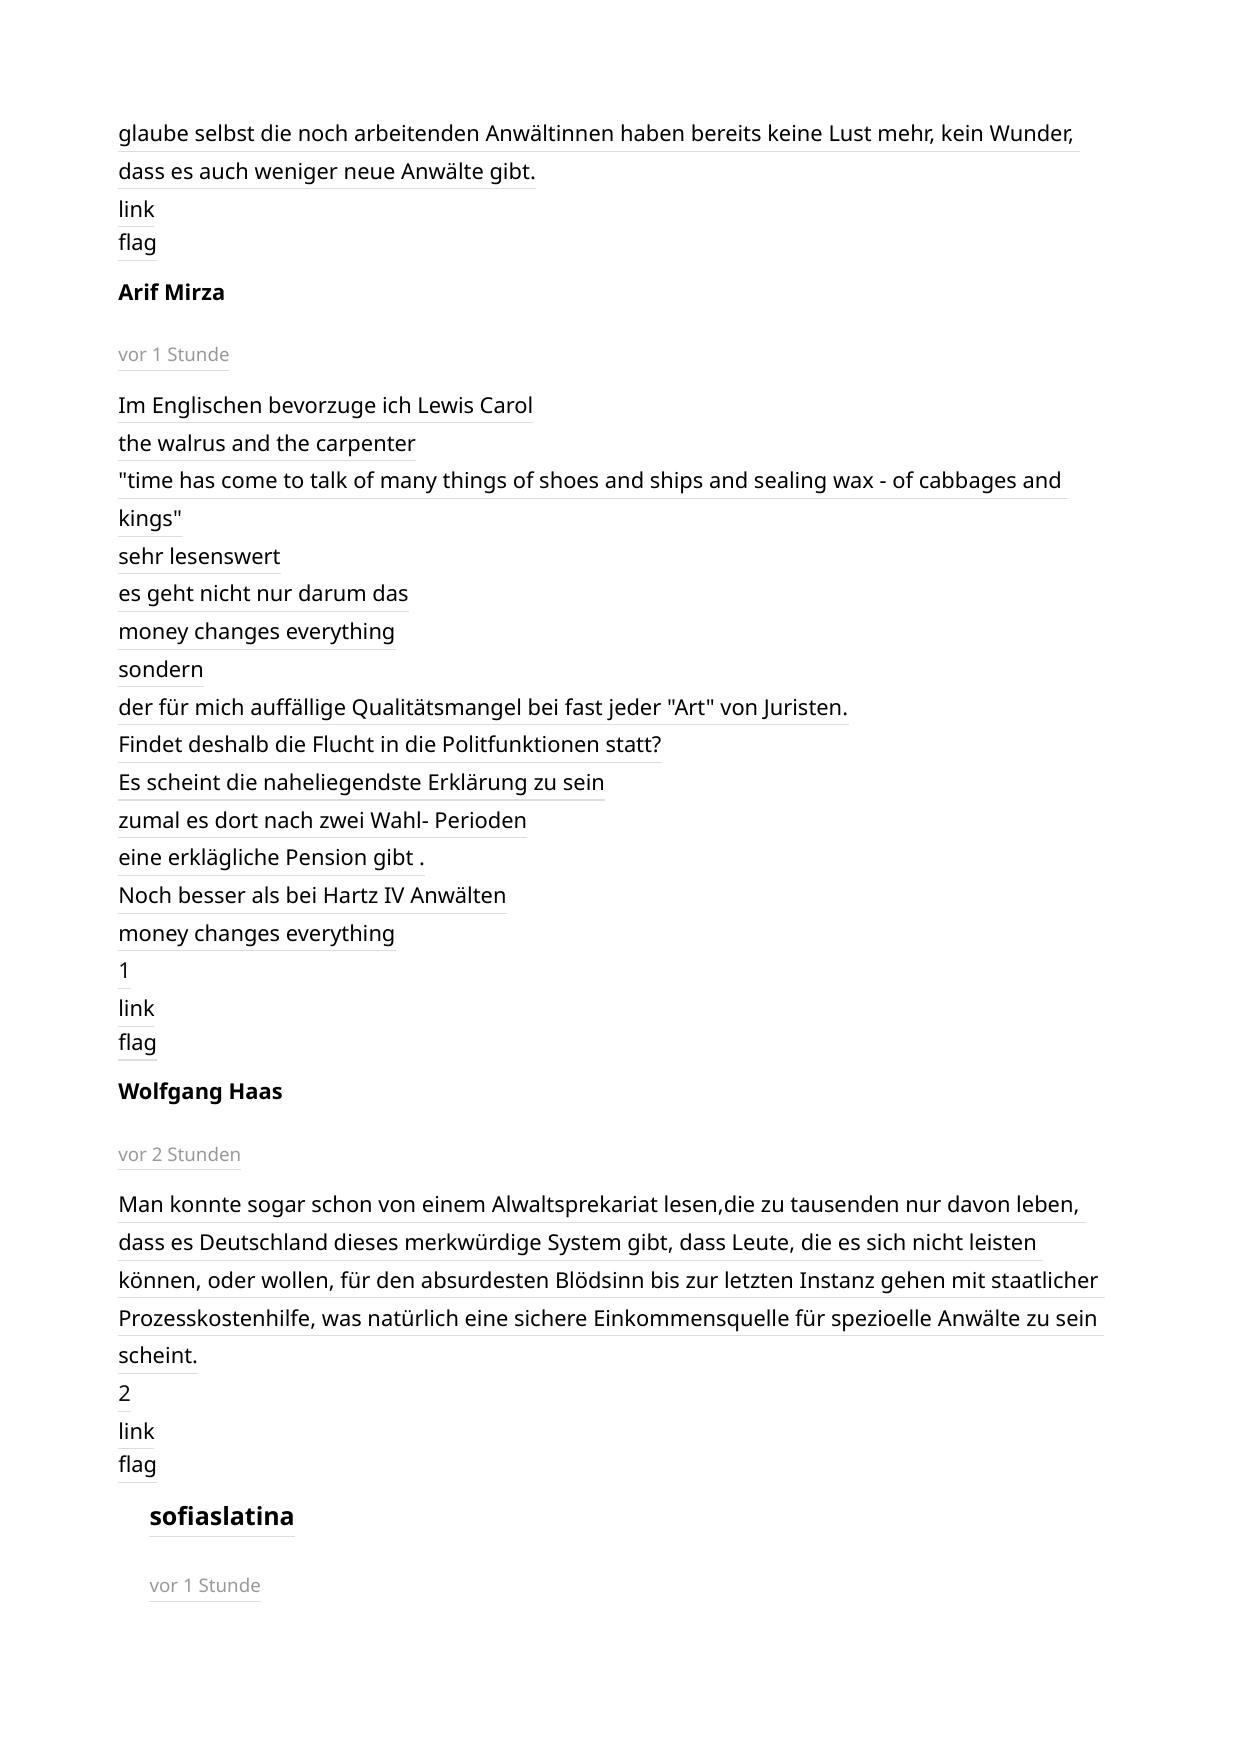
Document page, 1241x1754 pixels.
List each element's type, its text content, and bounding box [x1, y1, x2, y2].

text Wolfgang Haas [118, 1076, 1122, 1106]
text 2 [118, 1378, 1122, 1412]
text glaube selbst die noch arbeitenden Anwältinnen haben bereits keine Lust mehr, kein Wunder, dass es auch weniger neue Anwälte gibt. [118, 118, 1122, 189]
text flag [118, 227, 1122, 261]
text flag [118, 1449, 1122, 1483]
text link [118, 1416, 1122, 1449]
text vor 1 Stunde [118, 341, 1117, 371]
text link [118, 193, 1122, 227]
text flag [118, 1027, 1122, 1061]
text Arif Mirza [118, 277, 1122, 306]
text vor 2 Stunden [118, 1141, 1117, 1170]
text Im Englischen bevorzuge ich Lewis Carol the walrus and the carpenter "time has come to talk of many things of shoes and ships and sealing wax - of cabbages and kings" sehr lesenswert es geht nicht nur darum das money changes everything sondern der für mich auffällige Qualitätsmangel bei fast jeder "Art" von Juristen. Findet deshalb die Flucht in die Politfunktionen statt? Es scheint die naheliegendste Erklärung zu sein zumal es dort nach zwei Wahl- Perioden eine erklägliche Pension gibt . Noch besser als bei Hartz IV Anwälten money changes everything [118, 390, 1122, 951]
text link [118, 993, 1122, 1027]
text vor 1 Stunde [149, 1572, 1117, 1602]
text 1 [118, 955, 1122, 989]
text Man konnte sogar schon von einem Alwaltsprekariat lesen,die zu tausenden nur davon leben, dass es Deutschland dieses merkwürdige System gibt, dass Leute, die es sich nicht leisten können, oder wollen, für den absurdesten Blödsinn bis zur letzten Instanz gehen mit staatlicher Prozesskostenhilfe, was natürlich eine sichere Einkommensquelle für spezioelle Anwälte zu sein scheint. [118, 1189, 1122, 1374]
text sofiaslatina [149, 1499, 1122, 1537]
